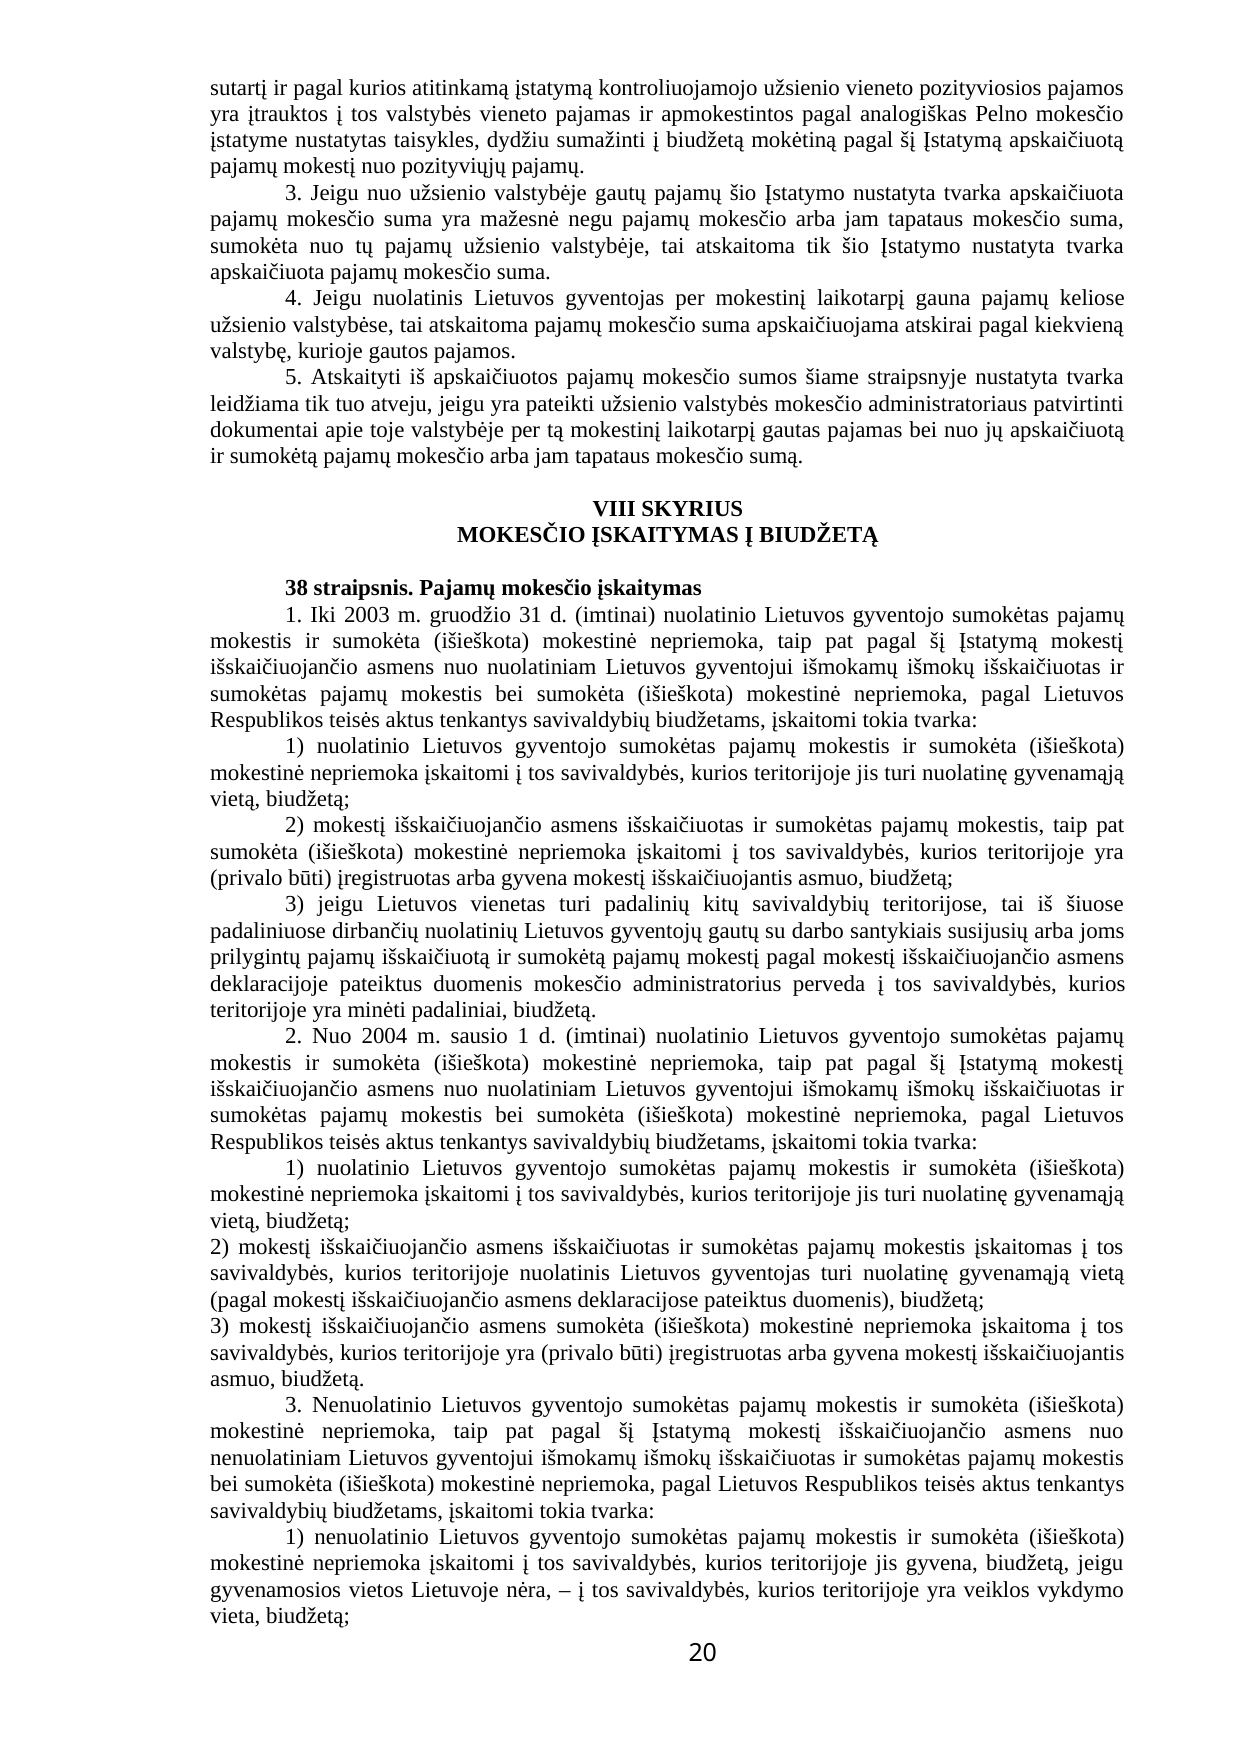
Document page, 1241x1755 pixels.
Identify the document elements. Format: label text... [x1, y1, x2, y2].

text sutartį ir pagal kurios atitinkamą įstatymą kontroliuojamojo užsienio vieneto pozityviosios pajamos yra įtrauktos į tos valstybės vieneto pajamas ir apmokestintos pagal analogiškas Pelno mokesčio įstatyme nustatytas taisykles, dydžiu sumažinti į biudžetą mokėtiną pagal šį Įstatymą apskaičiuotą pajamų mokestį nuo pozityviųjų pajamų. [210, 73, 1126, 179]
text 2) mokestį išskaičiuojančio asmens išskaičiuotas ir sumokėtas pajamų mokestis, taip pat sumokėta (išieškota) mokestinė nepriemoka įskaitomi į tos savivaldybės, kurios teritorijoje yra (privalo būti) įregistruotas arba gyvena mokestį išskaičiuojantis asmuo, biudžetą; [210, 811, 1126, 891]
text 5. Atskaityti iš apskaičiuotos pajamų mokesčio sumos šiame straipsnyje nustatyta tvarka leidžiama tik tuo atveju, jeigu yra pateikti užsienio valstybės mokesčio administratoriaus patvirtinti dokumentai apie toje valstybėje per tą mokestinį laikotarpį gautas pajamas bei nuo jų apskaičiuotą ir sumokėtą pajamų mokesčio arba jam tapataus mokesčio sumą. [210, 363, 1126, 469]
text 38 straipsnis. Pajamų mokesčio įskaitymas [210, 574, 1126, 601]
text 3) mokestį išskaičiuojančio asmens sumokėta (išieškota) mokestinė nepriemoka įskaitoma į tos savivaldybės, kurios teritorijoje yra (privalo būti) įregistruotas arba gyvena mokestį išskaičiuojantis asmuo, biudžetą. [210, 1312, 1126, 1391]
text 1) nuolatinio Lietuvos gyventojo sumokėtas pajamų mokestis ir sumokėta (išieškota) mokestinė nepriemoka įskaitomi į tos savivaldybės, kurios teritorijoje jis turi nuolatinę gyvenamąją vietą, biudžetą; [210, 732, 1126, 811]
text 1) nenuolatinio Lietuvos gyventojo sumokėtas pajamų mokestis ir sumokėta (išieškota) mokestinė nepriemoka įskaitomi į tos savivaldybės, kurios teritorijoje jis gyvena, biudžetą, jeigu gyvenamosios vietos Lietuvoje nėra, – į tos savivaldybės, kurios teritorijoje yra veiklos vykdymo vieta, biudžetą; [210, 1523, 1126, 1628]
text 1) nuolatinio Lietuvos gyventojo sumokėtas pajamų mokestis ir sumokėta (išieškota) mokestinė nepriemoka įskaitomi į tos savivaldybės, kurios teritorijoje jis turi nuolatinę gyvenamąją vietą, biudžetą; [210, 1154, 1126, 1233]
text MOKESČIO ĮSKAITYMAS Į BIUDŽETĄ [210, 522, 1126, 548]
text 3. Nenuolatinio Lietuvos gyventojo sumokėtas pajamų mokestis ir sumokėta (išieškota) mokestinė nepriemoka, taip pat pagal šį Įstatymą mokestį išskaičiuojančio asmens nuo nenuolatiniam Lietuvos gyventojui išmokamų išmokų išskaičiuotas ir sumokėtas pajamų mokestis bei sumokėta (išieškota) mokestinė nepriemoka, pagal Lietuvos Respublikos teisės aktus tenkantys savivaldybių biudžetams, įskaitomi tokia tvarka: [210, 1391, 1126, 1523]
text 2. Nuo 2004 m. sausio 1 d. (imtinai) nuolatinio Lietuvos gyventojo sumokėtas pajamų mokestis ir sumokėta (išieškota) mokestinė nepriemoka, taip pat pagal šį Įstatymą mokestį išskaičiuojančio asmens nuo nuolatiniam Lietuvos gyventojui išmokamų išmokų išskaičiuotas ir sumokėtas pajamų mokestis bei sumokėta (išieškota) mokestinė nepriemoka, pagal Lietuvos Respublikos teisės aktus tenkantys savivaldybių biudžetams, įskaitomi tokia tvarka: [210, 1022, 1126, 1154]
text 1. Iki 2003 m. gruodžio 31 d. (imtinai) nuolatinio Lietuvos gyventojo sumokėtas pajamų mokestis ir sumokėta (išieškota) mokestinė nepriemoka, taip pat pagal šį Įstatymą mokestį išskaičiuojančio asmens nuo nuolatiniam Lietuvos gyventojui išmokamų išmokų išskaičiuotas ir sumokėtas pajamų mokestis bei sumokėta (išieškota) mokestinė nepriemoka, pagal Lietuvos Respublikos teisės aktus tenkantys savivaldybių biudžetams, įskaitomi tokia tvarka: [210, 601, 1126, 732]
text 2) mokestį išskaičiuojančio asmens išskaičiuotas ir sumokėtas pajamų mokestis įskaitomas į tos savivaldybės, kurios teritorijoje nuolatinis Lietuvos gyventojas turi nuolatinę gyvenamąją vietą (pagal mokestį išskaičiuojančio asmens deklaracijose pateiktus duomenis), biudžetą; [210, 1233, 1126, 1312]
subtitle VIII SKYRIUS [210, 495, 1126, 522]
text 3. Jeigu nuo užsienio valstybėje gautų pajamų šio Įstatymo nustatyta tvarka apskaičiuota pajamų mokesčio suma yra mažesnė negu pajamų mokesčio arba jam tapataus mokesčio suma, sumokėta nuo tų pajamų užsienio valstybėje, tai atskaitoma tik šio Įstatymo nustatyta tvarka apskaičiuota pajamų mokesčio suma. [210, 179, 1126, 284]
text 3) jeigu Lietuvos vienetas turi padalinių kitų savivaldybių teritorijose, tai iš šiuose padaliniuose dirbančių nuolatinių Lietuvos gyventojų gautų su darbo santykiais susijusių arba joms prilygintų pajamų išskaičiuotą ir sumokėtą pajamų mokestį pagal mokestį išskaičiuojančio asmens deklaracijoje pateiktus duomenis mokesčio administratorius perveda į tos savivaldybės, kurios teritorijoje yra minėti padaliniai, biudžetą. [210, 891, 1126, 1022]
text 4. Jeigu nuolatinis Lietuvos gyventojas per mokestinį laikotarpį gauna pajamų keliose užsienio valstybėse, tai atskaitoma pajamų mokesčio suma apskaičiuojama atskirai pagal kiekvieną valstybę, kurioje gautos pajamos. [210, 284, 1126, 363]
